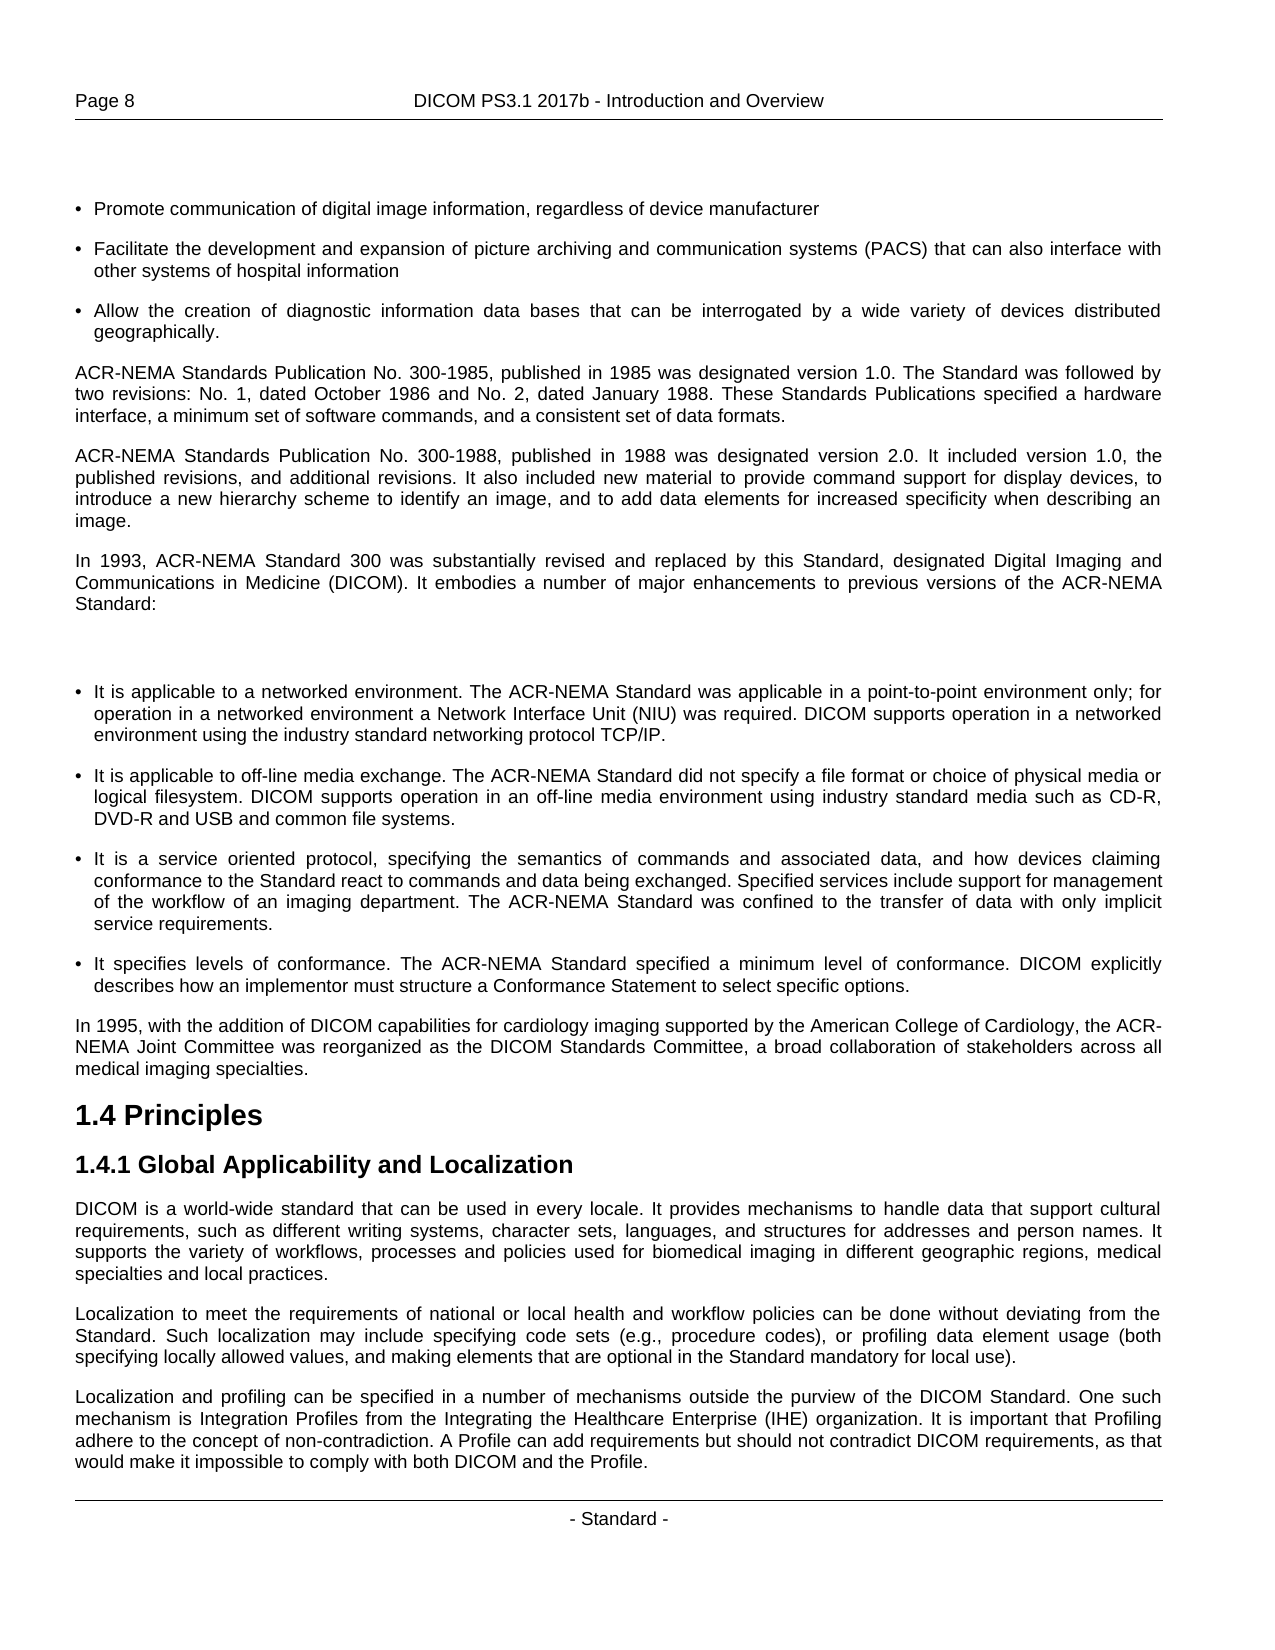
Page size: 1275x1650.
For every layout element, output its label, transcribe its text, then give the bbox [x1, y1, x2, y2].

list It specifies levels of conformance. The ACR-NEMA Standard specified a minimum level of conformance. DICOM explicitly describes how an implementor must structure a Conformance Statement to select specific options. [75, 953, 1162, 996]
text Localization to meet the requirements of national or local health and workflow policies can be done without deviating from the Standard. Such localization may include specifying code sets (e.g., procedure codes), or profiling data element usage (both specifying locally allowed values, and making elements that are optional in the Standard mandatory for local use). [75, 1303, 1162, 1368]
list Promote communication of digital image information, regardless of device manufacturer [75, 197, 1162, 219]
text Localization and profiling can be specified in a number of mechanisms outside the purview of the DICOM Standard. One such mechanism is Integration Profiles from the Integrating the Healthcare Enterprise (IHE) organization. It is important that Profiling adhere to the concept of non-contradiction. A Profile can add requirements but should not contradict DICOM requirements, as that would make it impossible to comply with both DICOM and the Profile. [75, 1386, 1162, 1473]
text In 1995, with the addition of DICOM capabilities for cardiology imaging supported by the American College of Cardiology, the ACR-NEMA Joint Committee was reorganized as the DICOM Standards Committee, a broad collaboration of stakeholders across all medical imaging specialties. [75, 1015, 1162, 1079]
text ACR-NEMA Standards Publication No. 300-1988, published in 1988 was designated version 2.0. It included version 1.0, the published revisions, and additional revisions. It also included new material to provide command support for display devices, to introduce a new hierarchy scheme to identify an image, and to add data elements for increased specificity when describing an image. [75, 445, 1162, 531]
list It is a service oriented protocol, specifying the semantics of commands and associated data, and how devices claiming conformance to the Standard react to commands and data being exchanged. Specified services include support for management of the workflow of an imaging department. The ACR-NEMA Standard was confined to the transfer of data with only implicit service requirements. [75, 848, 1162, 934]
text ACR-NEMA Standards Publication No. 300-1985, published in 1985 was designated version 1.0. The Standard was followed by two revisions: No. 1, dated October 1986 and No. 2, dated January 1988. These Standards Publications specified a hardware interface, a minimum set of software commands, and a consistent set of data formats. [75, 362, 1162, 426]
text 1.4.1 Global Applicability and Localization [75, 1150, 1162, 1179]
list Allow the creation of diagnostic information data bases that can be interrogated by a wide variety of devices distributed geographically. [75, 300, 1162, 343]
text 1.4 Principles [75, 1098, 1162, 1132]
list It is applicable to a networked environment. The ACR-NEMA Standard was applicable in a point-to-point environment only; for operation in a networked environment a Network Interface Unit (NIU) was required. DICOM supports operation in a networked environment using the industry standard networking protocol TCP/IP. [75, 681, 1162, 746]
list It is applicable to off-line media exchange. The ACR-NEMA Standard did not specify a file format or choice of physical media or logical filesystem. DICOM supports operation in an off-line media environment using industry standard media such as CD-R, DVD-R and USB and common file systems. [75, 764, 1162, 829]
text DICOM is a world-wide standard that can be used in every locale. It provides mechanisms to handle data that support cultural requirements, such as different writing systems, character sets, languages, and structures for addresses and person names. It supports the variety of workflows, processes and policies used for biomedical imaging in different geographic regions, medical specialties and local practices. [75, 1198, 1162, 1284]
list Facilitate the development and expansion of picture archiving and communication systems (PACS) that can also interface with other systems of hospital information [75, 238, 1162, 281]
text In 1993, ACR-NEMA Standard 300 was substantially revised and replaced by this Standard, designated Digital Imaging and Communications in Medicine (DICOM). It embodies a number of major enhancements to previous versions of the ACR-NEMA Standard: [75, 550, 1162, 615]
